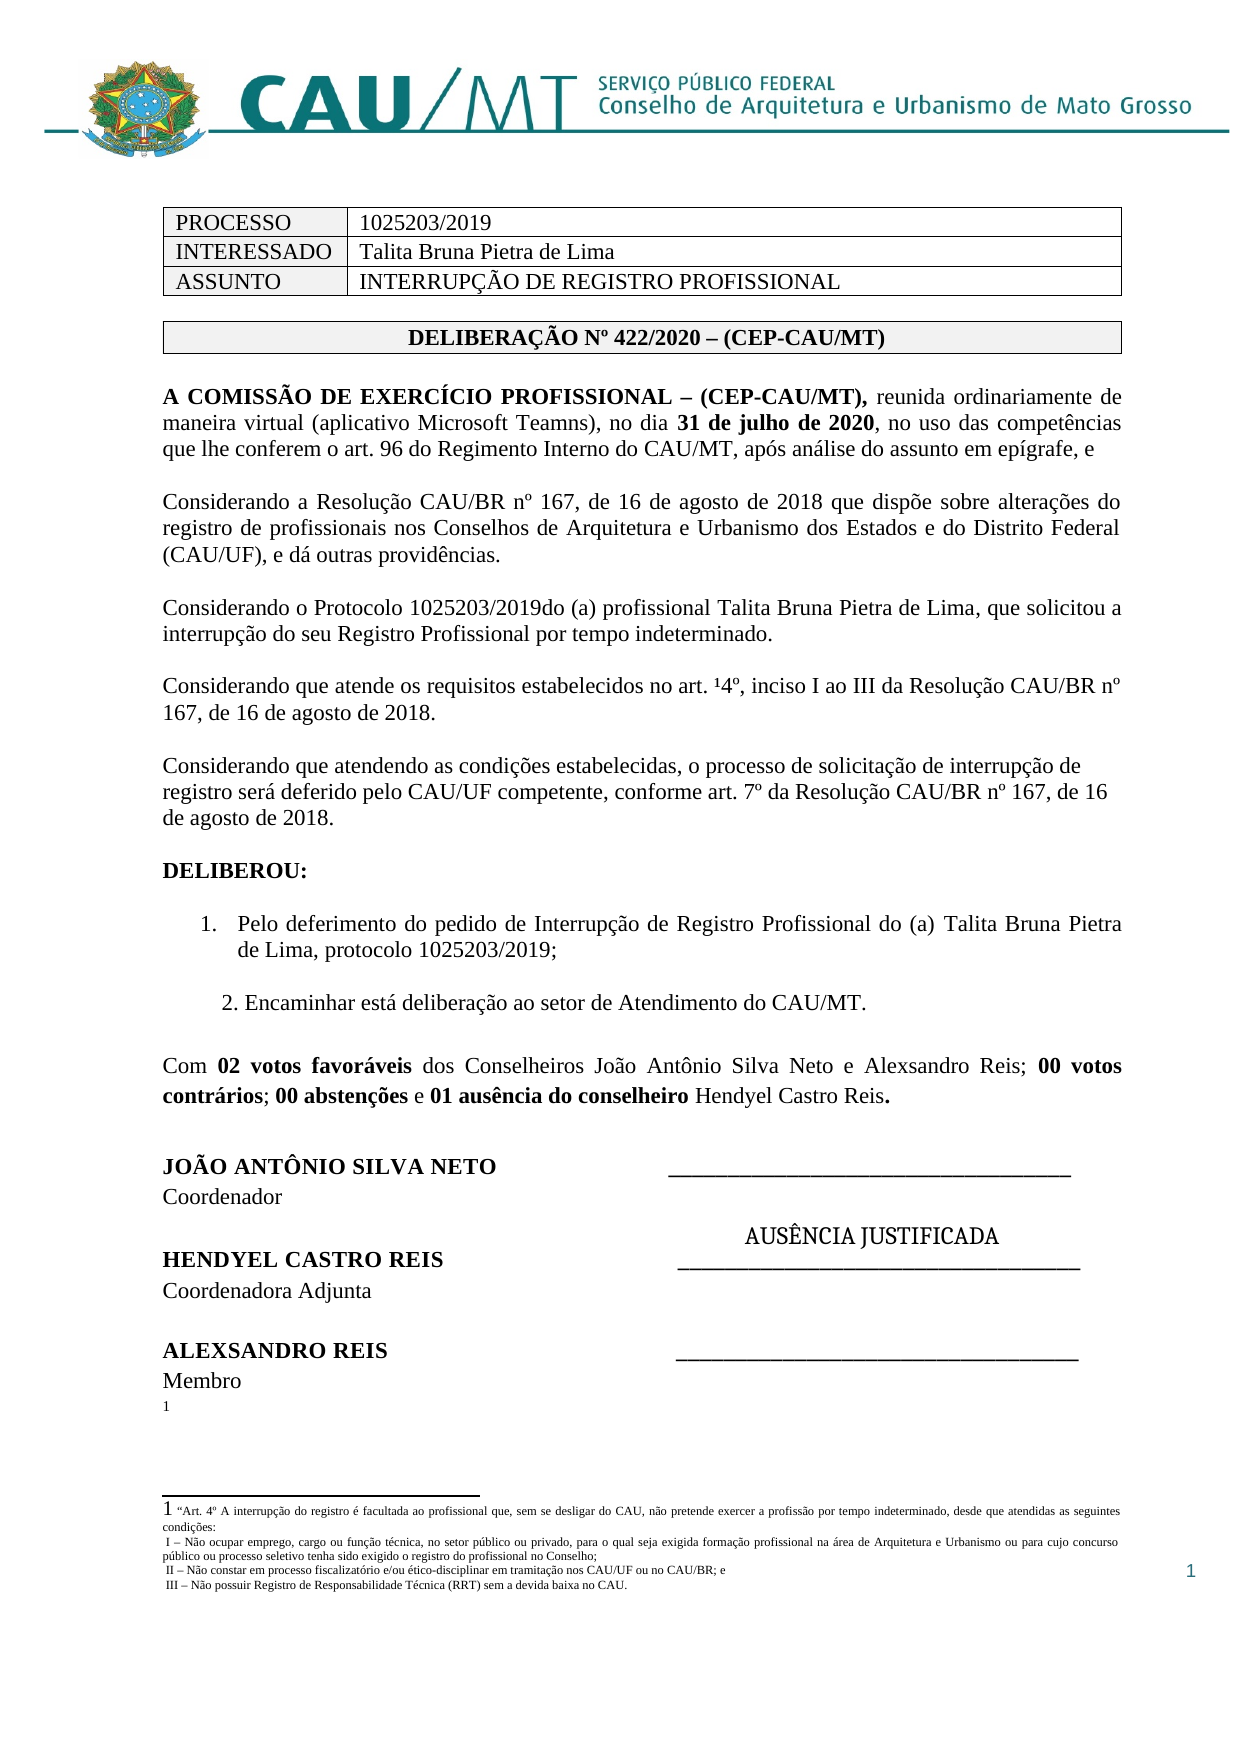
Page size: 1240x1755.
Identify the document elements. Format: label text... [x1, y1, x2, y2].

text JOÃO ANTÔNIO SILVA NETO __________________________________ [162, 1153, 1122, 1179]
table_header PROCESSO [164, 208, 347, 236]
table_cell INTERRUPÇÃO DE REGISTRO PROFISSIONAL [348, 267, 1121, 295]
text III – Não possuir Registro de Responsabilidade Técnica (RRT) sem a devida baixa no CAU. [162, 1577, 1085, 1592]
text Considerando a Resolução CAU/BR nº 167, de 16 de agosto de 2018 que dispõe sobre alterações do registro de profissionais nos Conselhos de Arquitetura e Urbanismo dos Estados e do Distrito Federal (CAU/UF), e dá outras providências. [162, 488, 1122, 567]
text ALEXSANDRO REIS __________________________________ [1062, 1337, 1122, 1363]
text Membro [162, 1367, 729, 1394]
text Coordenador [162, 1183, 1122, 1209]
text [1062, 1367, 1122, 1394]
text Considerando o Protocolo 1025203/2019do (a) profissional Talita Bruna Pietra de Lima, que solicitou a interrupção do seu Registro Profissional por tempo indeterminado. [162, 593, 1122, 646]
text “Art. 4º A interrupção do registro é facultada ao profissional que, sem se desligar do CAU, não pretende exercer a profissão por tempo indeterminado, desde que atendidas as seguintes condições: [162, 1496, 1122, 1534]
table_cell Talita Bruna Pietra de Lima [348, 237, 1121, 266]
text HENDYEL CASTRO REIS __________________________________ [1062, 1246, 1122, 1273]
text 2. Encaminhar está deliberação ao setor de Atendimento do CAU/MT. [221, 989, 1122, 1015]
text Com 02 votos favoráveis dos Conselheiros João Antônio Silva Neto e Alexsandro Reis; 00 votos contrários; 00 abstenções e 01 ausência do conselheiro Hendyel Castro Reis. [162, 1052, 1122, 1108]
list Pelo deferimento do pedido de Interrupção de Registro Profissional do (a) Talita Bruna Pietra de Lima, protocolo 1025203/2019; [200, 910, 1122, 962]
text AUSÊNCIA JUSTIFICADA [744, 1222, 1047, 1251]
text ALEXSANDRO REIS __________________________________ [162, 1337, 729, 1363]
table_cell ASSUNTO [164, 267, 347, 295]
text [1062, 1277, 1122, 1303]
text A COMISSÃO DE EXERCÍCIO PROFISSIONAL – (CEP-CAU/MT), reunida ordinariamente de maneira virtual (aplicativo Microsoft Teamns), no dia 31 de julho de 2020, no uso das competências que lhe conferem o art. 96 do Regimento Interno do CAU/MT, após análise do assunto em epígrafe, e [162, 383, 1122, 462]
table_header 1025203/2019 [348, 208, 1121, 236]
text Coordenadora Adjunta [162, 1277, 729, 1303]
table_cell INTERESSADO [164, 237, 347, 266]
text II – Não constar em processo fiscalizatório e/ou ético-disciplinar em tramitação nos CAU/UF ou no CAU/BR; e [162, 1563, 1085, 1577]
text Considerando que atendendo as condições estabelecidas, o processo de solicitação de interrupção de registro será deferido pelo CAU/UF competente, conforme art. 7º da Resolução CAU/BR nº 167, de 16 de agosto de 2018. [162, 752, 1122, 831]
text I – Não ocupar emprego, cargo ou função técnica, no setor público ou privado, para o qual seja exigida formação profissional na área de Arquitetura e Urbanismo ou para cujo concurso público ou processo seletivo tenha sido exigido o registro do profissional no Conselho; [162, 1534, 1122, 1563]
text DELIBERAÇÃO Nº 422/2020 – (CEP-CAU/MT) [164, 322, 1121, 353]
text HENDYEL CASTRO REIS __________________________________ [162, 1246, 729, 1273]
text Considerando que atende os requisitos estabelecidos no art. ¹4º, inciso I ao III da Resolução CAU/BR nº 167, de 16 de agosto de 2018. [162, 673, 1122, 725]
text DELIBEROU: [162, 857, 1122, 883]
